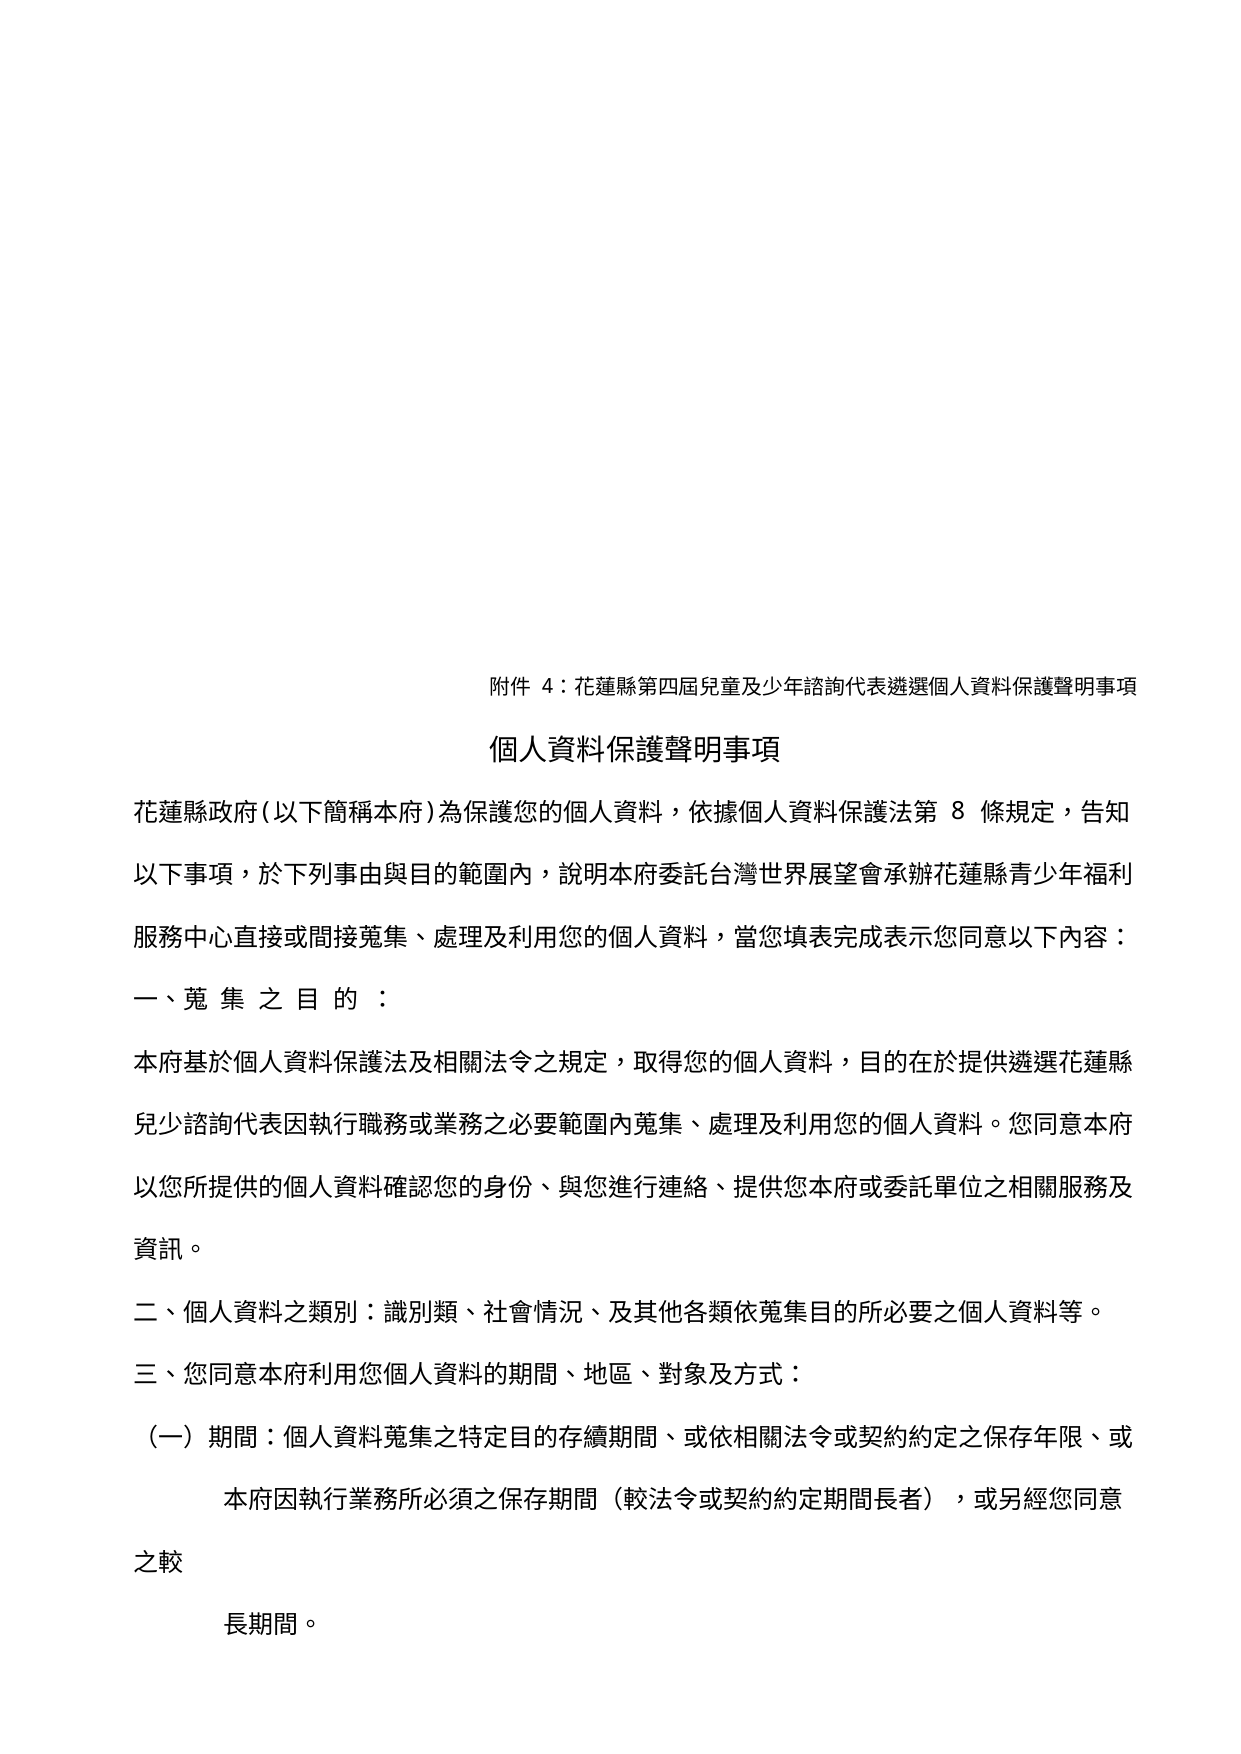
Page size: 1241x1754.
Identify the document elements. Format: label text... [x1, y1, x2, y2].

text 花蓮縣政府(以下簡稱本府)為保護您的個人資料，依據個人資料保護法第 8 條規定，告知以下事項，於下列事由與目的範圍內，說明本府委託台灣世界展望會承辦花蓮縣青少年福利服務中心直接或間接蒐集、處理及利用您的個人資料，當您填表完成表示您同意以下內容： [133, 768, 1137, 956]
text 長期間。 [133, 1581, 1137, 1643]
text 附件 4：花蓮縣第四屆兒童及少年諮詢代表遴選個人資料保護聲明事項 [133, 643, 1137, 706]
text 三、您同意本府利用您個人資料的期間、地區、對象及方式： [133, 1331, 1137, 1393]
text 本府因執行業務所必須之保存期間（較法令或契約約定期間長者），或另經您同意之較 [133, 1456, 1137, 1581]
text 本府基於個人資料保護法及相關法令之規定，取得您的個人資料，目的在於提供遴選花蓮縣兒少諮詢代表因執行職務或業務之必要範圍內蒐集、處理及利用您的個人資料。您同意本府以您所提供的個人資料確認您的身份、與您進行連絡、提供您本府或委託單位之相關服務及資訊。 [133, 1018, 1137, 1268]
text 一、蒐 集 之 目 的 ： [133, 956, 1137, 1018]
text 二、個人資料之類別：識別類、社會情況、及其他各類依蒐集目的所必要之個人資料等。 [133, 1268, 1137, 1331]
text （一）期間：個人資料蒐集之特定目的存續期間、或依相關法令或契約約定之保存年限、或 [133, 1393, 1137, 1456]
text 個人資料保護聲明事項 [133, 706, 1137, 768]
